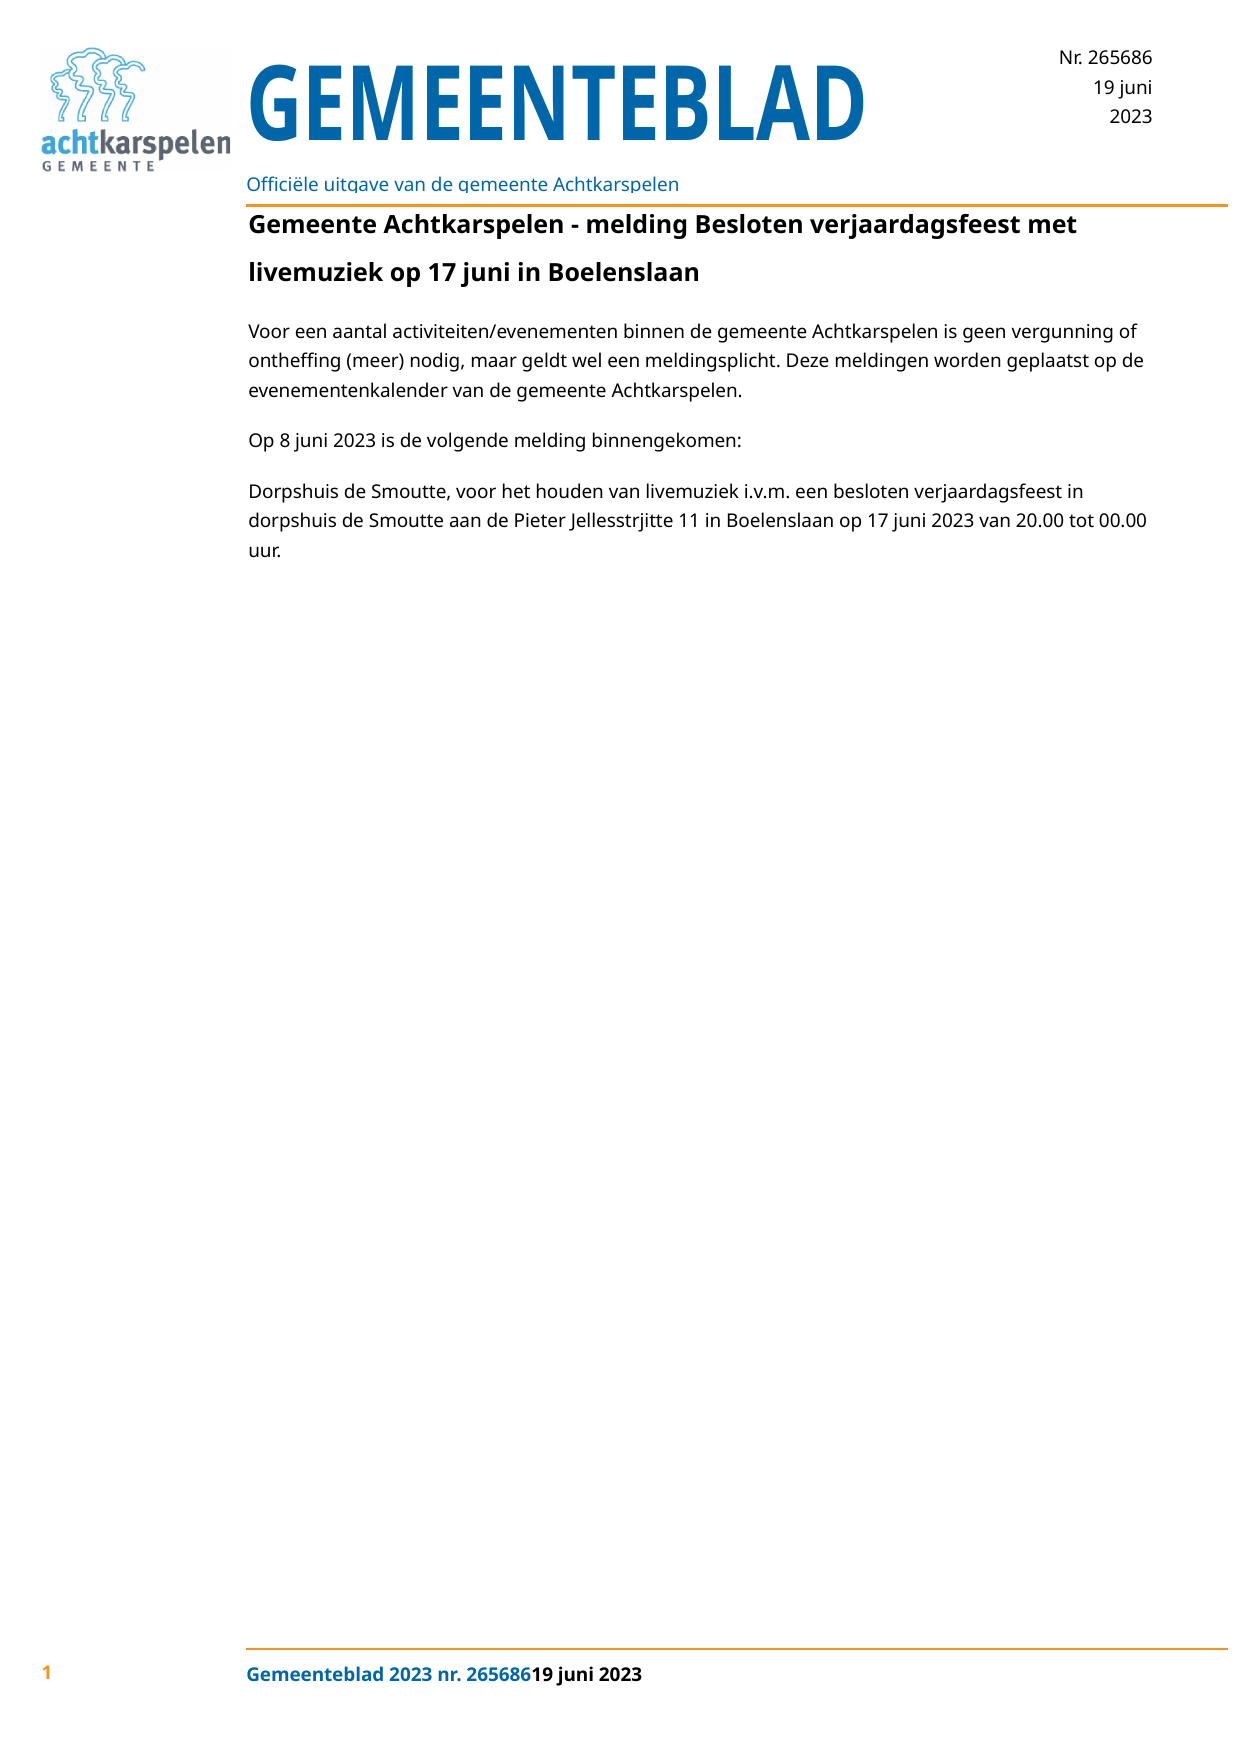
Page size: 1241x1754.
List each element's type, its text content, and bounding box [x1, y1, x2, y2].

picture [41, 47, 231, 172]
text Dorpshuis de Smoutte, voor het houden van livemuziek i.v.m. een besloten verjaardagsfeest in dorpshuis de Smoutte aan de Pieter Jellesstrjitte 11 in Boelenslaan op 17 juni 2023 van 20.00 tot 00.00 uur. [248, 478, 1152, 563]
text Op 8 juni 2023 is de volgende melding binnengekomen: [248, 427, 1152, 453]
text Voor een aantal activiteiten/evenementen binnen de gemeente Achtkarspelen is geen vergunning of ontheffing (meer) nodig, maar geldt wel een meldingsplicht. Deze meldingen worden geplaatst op de evenementenkalender van de gemeente Achtkarspelen. [248, 318, 1152, 403]
text Gemeente Achtkarspelen - melding Besloten verjaardagsfeest met livemuziek op 17 juni in Boelenslaan [248, 207, 1152, 288]
